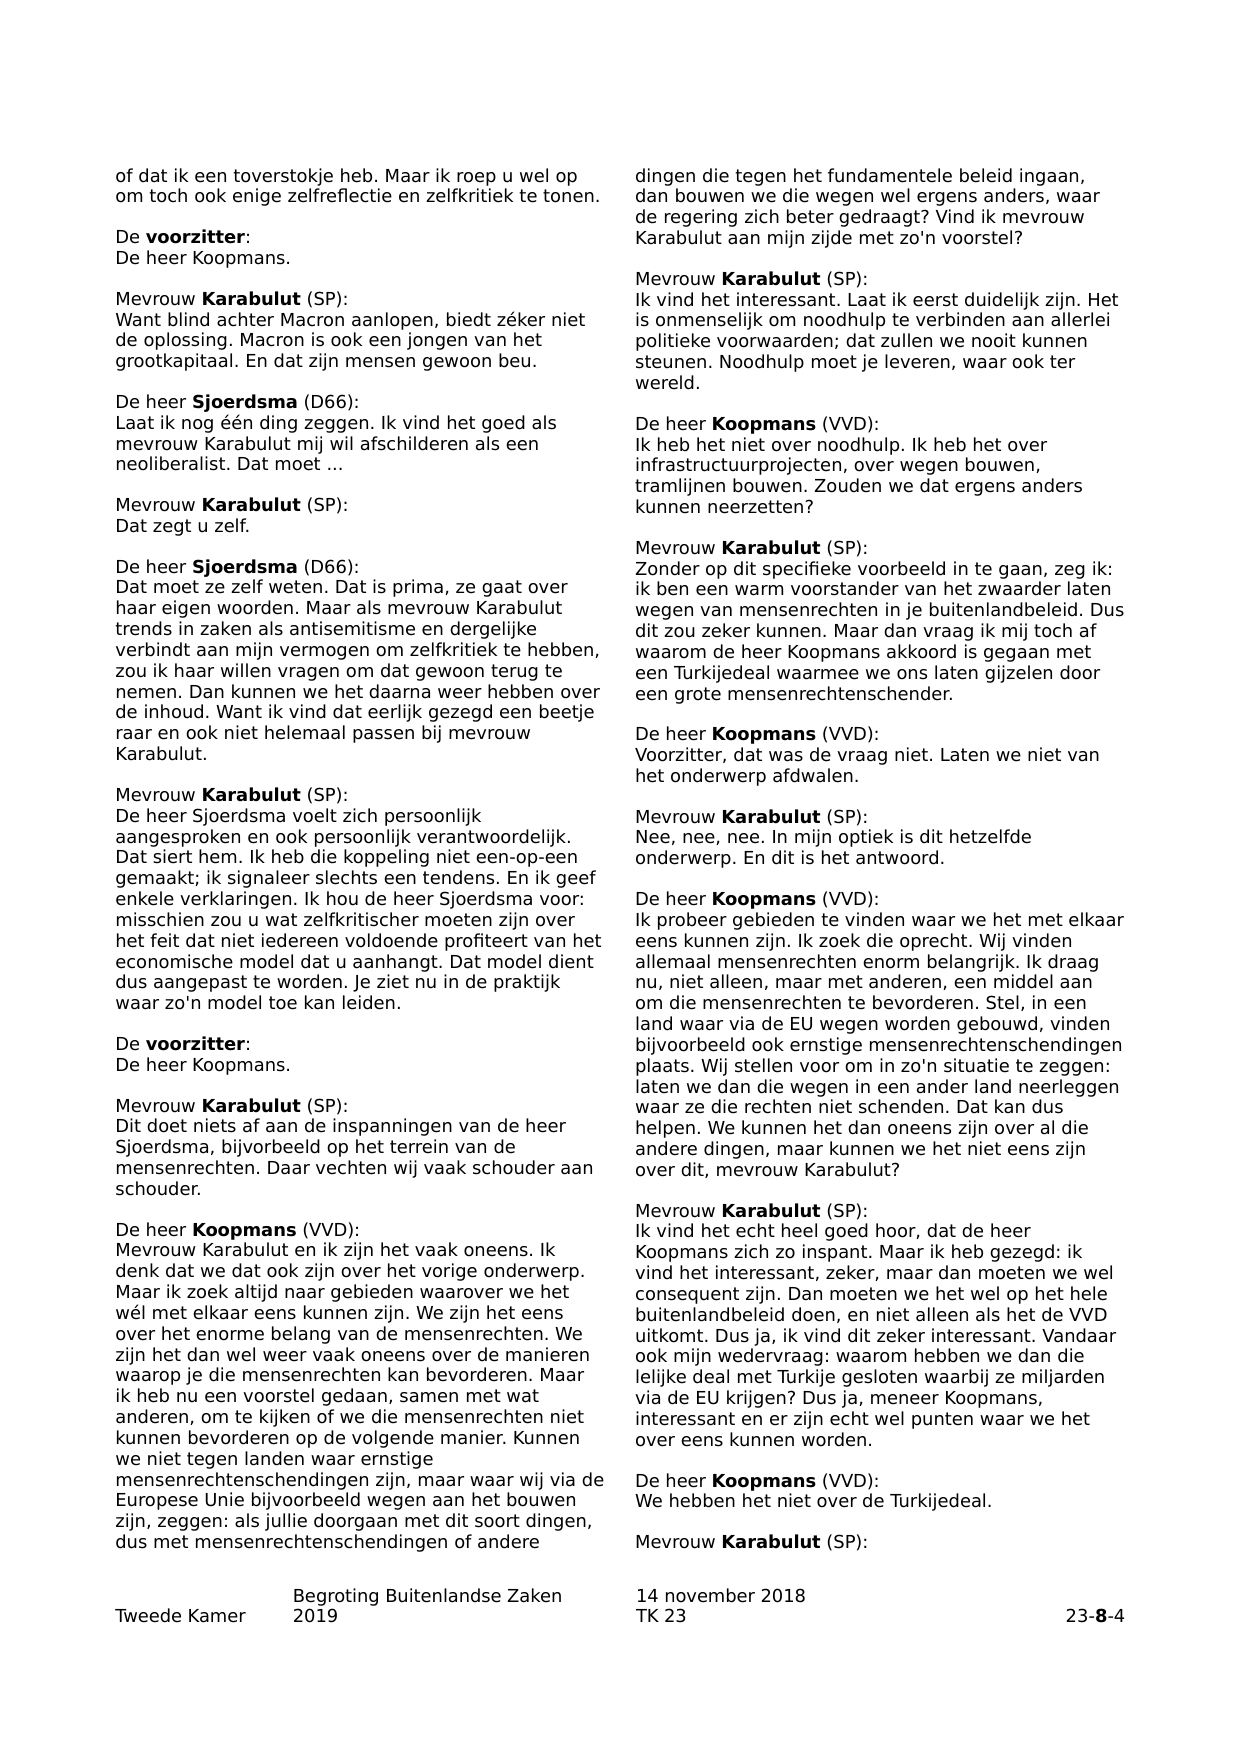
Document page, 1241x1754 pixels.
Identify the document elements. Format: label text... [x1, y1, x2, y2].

text Ik vind het interessant. Laat ik eerst duidelijk zijn. Het is onmenselijk om noodhulp te verbinden aan allerlei politieke voorwaarden; dat zullen we nooit kunnen steunen. Noodhulp moet je leveren, waar ook ter wereld. [635, 289, 1125, 393]
text Dat moet ze zelf weten. Dat is prima, ze gaat over haar eigen woorden. Maar als mevrouw Karabulut trends in zaken als antisemitisme en dergelijke verbindt aan mijn vermogen om zelfkritiek te hebben, zou ik haar willen vragen om dat gewoon terug te nemen. Dan kunnen we het daarna weer hebben over de inhoud. Want ik vind dat eerlijk gezegd een beetje raar en ook niet helemaal passen bij mevrouw Karabulut. [115, 577, 605, 765]
text Ik probeer gebieden te vinden waar we het met elkaar eens kunnen zijn. Ik zoek die oprecht. Wij vinden allemaal mensenrechten enorm belangrijk. Ik draag nu, niet alleen, maar met anderen, een middel aan om die mensenrechten te bevorderen. Stel, in een land waar via de EU wegen worden gebouwd, vinden bijvoorbeeld ook ernstige mensenrechtenschendingen plaats. Wij stellen voor om in zo'n situatie te zeggen: laten we dan die wegen in een ander land neerleggen waar ze die rechten niet schenden. Dat kan dus helpen. We kunnen het dan oneens zijn over al die andere dingen, maar kunnen we het niet eens zijn over dit, mevrouw Karabulut? [635, 910, 1125, 1181]
text Dit doet niets af aan de inspanningen van de heer Sjoerdsma, bijvorbeeld op het terrein van de mensenrechten. Daar vechten wij vaak schouder aan schouder. [115, 1116, 605, 1199]
text Mevrouw Karabulut (SP): [635, 269, 1125, 289]
text Mevrouw Karabulut (SP): [635, 807, 1125, 827]
text of dat ik een toverstokje heb. Maar ik roep u wel op om toch ook enige zelfreflectie en zelfkritiek te tonen. [115, 165, 605, 207]
text Mevrouw Karabulut (SP): [115, 1095, 605, 1116]
text Mevrouw Karabulut (SP): [635, 538, 1125, 558]
text De voorzitter: [115, 227, 605, 248]
text Ik vind het echt heel goed hoor, dat de heer Koopmans zich zo inspant. Maar ik heb gezegd: ik vind het interessant, zeker, maar dan moeten we wel consequent zijn. Dan moeten we het wel op het hele buitenlandbeleid doen, en niet alleen als het de VVD uitkomt. Dus ja, ik vind dit zeker interessant. Vandaar ook mijn wedervraag: waarom hebben we dan die lelijke deal met Turkije gesloten waarbij ze miljarden via de EU krijgen? Dus ja, meneer Koopmans, interessant en er zijn echt wel punten waar we het over eens kunnen worden. [635, 1221, 1125, 1450]
text Mevrouw Karabulut (SP): [635, 1532, 1125, 1553]
text Want blind achter Macron aanlopen, biedt zéker niet de oplossing. Macron is ook een jongen van het grootkapitaal. En dat zijn mensen gewoon beu. [115, 309, 605, 372]
text De heer Koopmans (VVD): [635, 724, 1125, 745]
text Mevrouw Karabulut en ik zijn het vaak oneens. Ik denk dat we dat ook zijn over het vorige onderwerp. Maar ik zoek altijd naar gebieden waarover we het wél met elkaar eens kunnen zijn. We zijn het eens over het enorme belang van de mensenrechten. We zijn het dan wel weer vaak oneens over de manieren waarop je die mensenrechten kan bevorderen. Maar ik heb nu een voorstel gedaan, samen met wat anderen, om te kijken of we die mensenrechten niet kunnen bevorderen op de volgende manier. Kunnen we niet tegen landen waar ernstige mensenrechtenschendingen zijn, maar waar wij via de Europese Unie bijvoorbeeld wegen aan het bouwen zijn, zeggen: als jullie doorgaan met dit soort dingen, dus met mensenrechtenschendingen of andere [115, 1240, 605, 1553]
text De heer Sjoerdsma voelt zich persoonlijk aangesproken en ook persoonlijk verantwoordelijk. Dat siert hem. Ik heb die koppeling niet een-op-een gemaakt; ik signaleer slechts een tendens. En ik geef enkele verklaringen. Ik hou de heer Sjoerdsma voor: misschien zou u wat zelfkritischer moeten zijn over het feit dat niet iedereen voldoende profiteert van het economische model dat u aanhangt. Dat model dient dus aangepast te worden. Je ziet nu in de praktijk waar zo'n model toe kan leiden. [115, 806, 605, 1014]
text De voorzitter: [115, 1034, 605, 1054]
text De heer Sjoerdsma (D66): [115, 557, 605, 577]
text De heer Koopmans (VVD): [115, 1219, 605, 1240]
text Dat zegt u zelf. [115, 516, 605, 537]
text Nee, nee, nee. In mijn optiek is dit hetzelfde onderwerp. En dit is het antwoord. [635, 827, 1125, 869]
text De heer Koopmans (VVD): [635, 889, 1125, 910]
text De heer Koopmans. [115, 248, 605, 268]
text Mevrouw Karabulut (SP): [115, 785, 605, 806]
text Mevrouw Karabulut (SP): [115, 288, 605, 309]
text De heer Koopmans (VVD): [635, 1470, 1125, 1491]
text We hebben het niet over de Turkijedeal. [635, 1491, 1125, 1512]
text Laat ik nog één ding zeggen. Ik vind het goed als mevrouw Karabulut mij wil afschilderen als een neoliberalist. Dat moet ... [115, 412, 605, 475]
text Mevrouw Karabulut (SP): [115, 495, 605, 516]
text De heer Koopmans. [115, 1054, 605, 1075]
text De heer Sjoerdsma (D66): [115, 392, 605, 412]
text Zonder op dit specifieke voorbeeld in te gaan, zeg ik: ik ben een warm voorstander van het zwaarder laten wegen van mensenrechten in je buitenlandbeleid. Dus dit zou zeker kunnen. Maar dan vraag ik mij toch af waarom de heer Koopmans akkoord is gegaan met een Turkijedeal waarmee we ons laten gijzelen door een grote mensenrechtenschender. [635, 558, 1125, 704]
text Mevrouw Karabulut (SP): [635, 1201, 1125, 1221]
text Voorzitter, dat was de vraag niet. Laten we niet van het onderwerp afdwalen. [635, 745, 1125, 787]
text De heer Koopmans (VVD): [635, 413, 1125, 434]
text dingen die tegen het fundamentele beleid ingaan, dan bouwen we die wegen wel ergens anders, waar de regering zich beter gedraagt? Vind ik mevrouw Karabulut aan mijn zijde met zo'n voorstel? [635, 165, 1125, 249]
text Ik heb het niet over noodhulp. Ik heb het over infrastructuurprojecten, over wegen bouwen, tramlijnen bouwen. Zouden we dat ergens anders kunnen neerzetten? [635, 434, 1125, 518]
